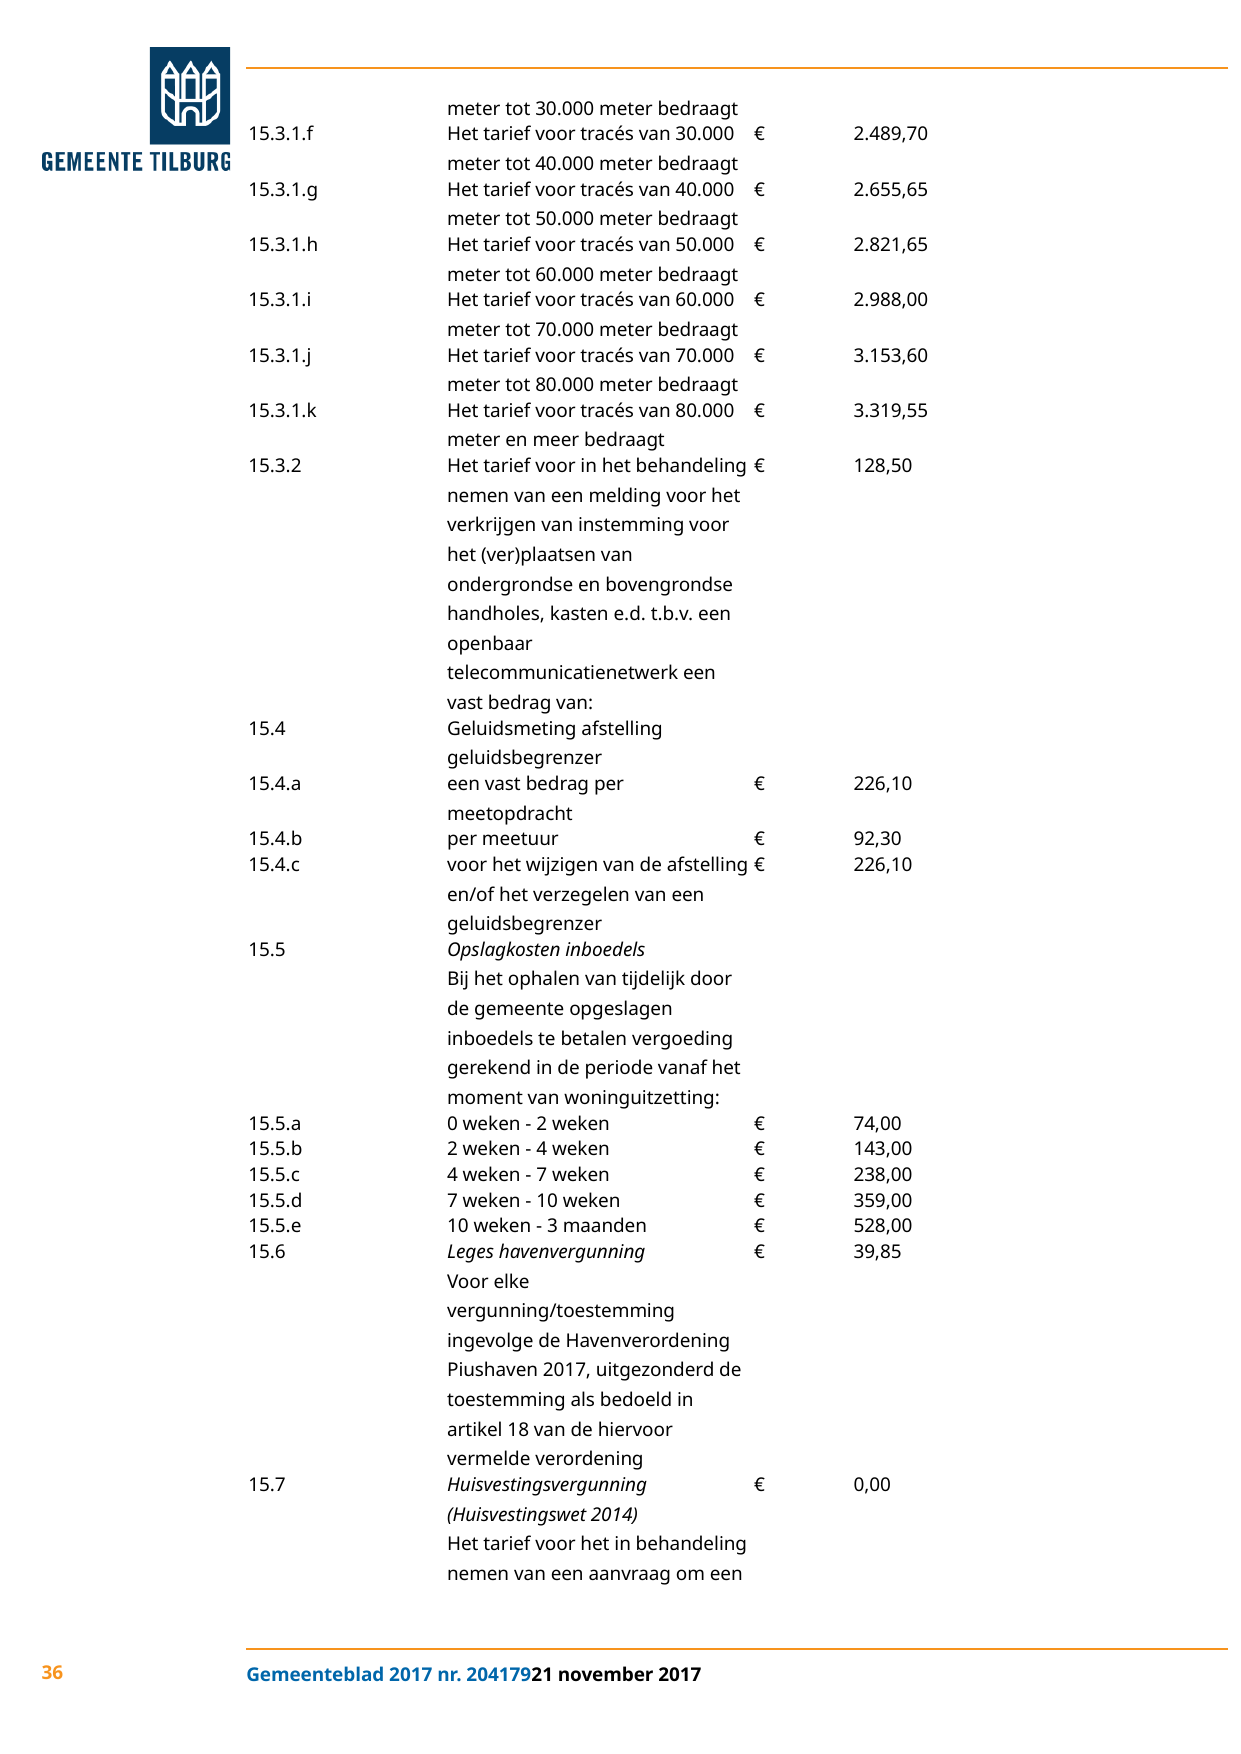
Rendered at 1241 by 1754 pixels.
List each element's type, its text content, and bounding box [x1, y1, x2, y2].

table_cell Huisvestingsvergunning (Huisvestingswet 2014) Het tarief voor het in behandeling nemen van een aanvraag om een [447, 1471, 754, 1586]
table_cell 92,30 [853, 825, 1052, 851]
table_cell 15.5.b [248, 1135, 447, 1161]
table_cell € [754, 286, 853, 342]
table_cell meter tot 30.000 meter bedraagt [447, 95, 754, 121]
table_cell [853, 95, 1052, 121]
table_cell Het tarief voor tracés van 80.000 meter en meer bedraagt [447, 397, 754, 452]
table_cell 15.4.b [248, 825, 447, 851]
table_cell € [754, 397, 853, 452]
table_cell 2.988,00 [853, 286, 1052, 342]
table_cell 15.3.1.j [248, 342, 447, 397]
table_cell per meetuur [447, 825, 754, 851]
table_cell 39,85 [853, 1238, 1052, 1471]
table_cell 15.3.1.f [248, 121, 447, 176]
table_cell 359,00 [853, 1187, 1052, 1213]
table_cell Het tarief voor tracés van 40.000 meter tot 50.000 meter bedraagt [447, 176, 754, 231]
table_cell 15.4.c [248, 851, 447, 936]
table_cell € [754, 770, 853, 825]
table_cell 15.3.1.g [248, 176, 447, 231]
table_cell [853, 715, 1052, 770]
table_cell € [754, 342, 853, 397]
table_cell 226,10 [853, 770, 1052, 825]
table_cell [853, 936, 1052, 1110]
table_cell 15.5.a [248, 1110, 447, 1135]
table_cell 128,50 [853, 453, 1052, 715]
table_cell [754, 936, 853, 1110]
table_cell 15.3.1.i [248, 286, 447, 342]
table_cell 74,00 [853, 1110, 1052, 1135]
table_cell € [754, 1471, 853, 1586]
table_cell 0 weken - 2 weken [447, 1110, 754, 1135]
table_cell € [754, 1161, 853, 1187]
table_cell 7 weken - 10 weken [447, 1187, 754, 1213]
table_cell 15.5.e [248, 1213, 447, 1238]
table_cell 15.5.c [248, 1161, 447, 1187]
table_cell 10 weken - 3 maanden [447, 1213, 754, 1238]
table_cell 3.319,55 [853, 397, 1052, 452]
table_cell € [754, 121, 853, 176]
table_cell € [754, 1110, 853, 1135]
table_cell € [754, 231, 853, 286]
table_cell [754, 715, 853, 770]
table_cell 2 weken - 4 weken [447, 1135, 754, 1161]
table_cell 15.4 [248, 715, 447, 770]
table_cell 15.3.1.k [248, 397, 447, 452]
table_cell 15.5.d [248, 1187, 447, 1213]
table_cell € [754, 1213, 853, 1238]
table_cell 2.655,65 [853, 176, 1052, 231]
table_cell € [754, 1135, 853, 1161]
table_cell 15.3.1.h [248, 231, 447, 286]
table_cell 15.6 [248, 1238, 447, 1471]
table_cell 2.821,65 [853, 231, 1052, 286]
table_cell Het tarief voor tracés van 60.000 meter tot 70.000 meter bedraagt [447, 286, 754, 342]
table_cell 238,00 [853, 1161, 1052, 1187]
table_cell € [754, 176, 853, 231]
table_cell 3.153,60 [853, 342, 1052, 397]
table_cell 15.4.a [248, 770, 447, 825]
table_cell 15.3.2 [248, 453, 447, 715]
table_cell [248, 95, 447, 121]
table_cell 2.489,70 [853, 121, 1152, 176]
table_cell 0,00 [853, 1471, 1052, 1586]
table_cell voor het wijzigen van de afstelling en/of het verzegelen van een geluidsbegrenzer [447, 851, 754, 936]
table_cell Opslagkosten inboedels Bij het ophalen van tijdelijk door de gemeente opgeslagen inboedels te betalen vergoeding gerekend in de periode vanaf het moment van woninguitzetting: [447, 936, 754, 1110]
table_cell Het tarief voor in het behandeling nemen van een melding voor het verkrijgen van instemming voor het (ver)plaatsen van ondergrondse en bovengrondse handholes, kasten e.d. t.b.v. een openbaar telecommunicatienetwerk een vast bedrag van: [447, 453, 754, 715]
table_cell Het tarief voor tracés van 30.000 meter tot 40.000 meter bedraagt [447, 121, 754, 176]
table_cell Het tarief voor tracés van 50.000 meter tot 60.000 meter bedraagt [447, 231, 754, 286]
table_cell € [754, 851, 853, 936]
picture [41, 47, 231, 172]
table_cell Het tarief voor tracés van 70.000 meter tot 80.000 meter bedraagt [447, 342, 754, 397]
table_cell 143,00 [853, 1135, 1052, 1161]
table_cell [754, 95, 853, 121]
table_cell een vast bedrag per meetopdracht [447, 770, 754, 825]
table_cell 226,10 [853, 851, 1052, 936]
table_cell 15.5 [248, 936, 447, 1110]
table_cell 528,00 [853, 1213, 1052, 1238]
table_cell € [754, 453, 853, 715]
table_cell 15.7 [248, 1471, 447, 1586]
table_cell € [754, 1238, 853, 1471]
table_cell € [754, 825, 853, 851]
table_cell 4 weken - 7 weken [447, 1161, 754, 1187]
table_cell Geluidsmeting afstelling geluidsbegrenzer [447, 715, 754, 770]
table_cell Leges havenvergunning Voor elke vergunning/toestemming ingevolge de Havenverordening Piushaven 2017, uitgezonderd de toestemming als bedoeld in artikel 18 van de hiervoor vermelde verordening [447, 1238, 754, 1471]
table_cell € [754, 1187, 853, 1213]
